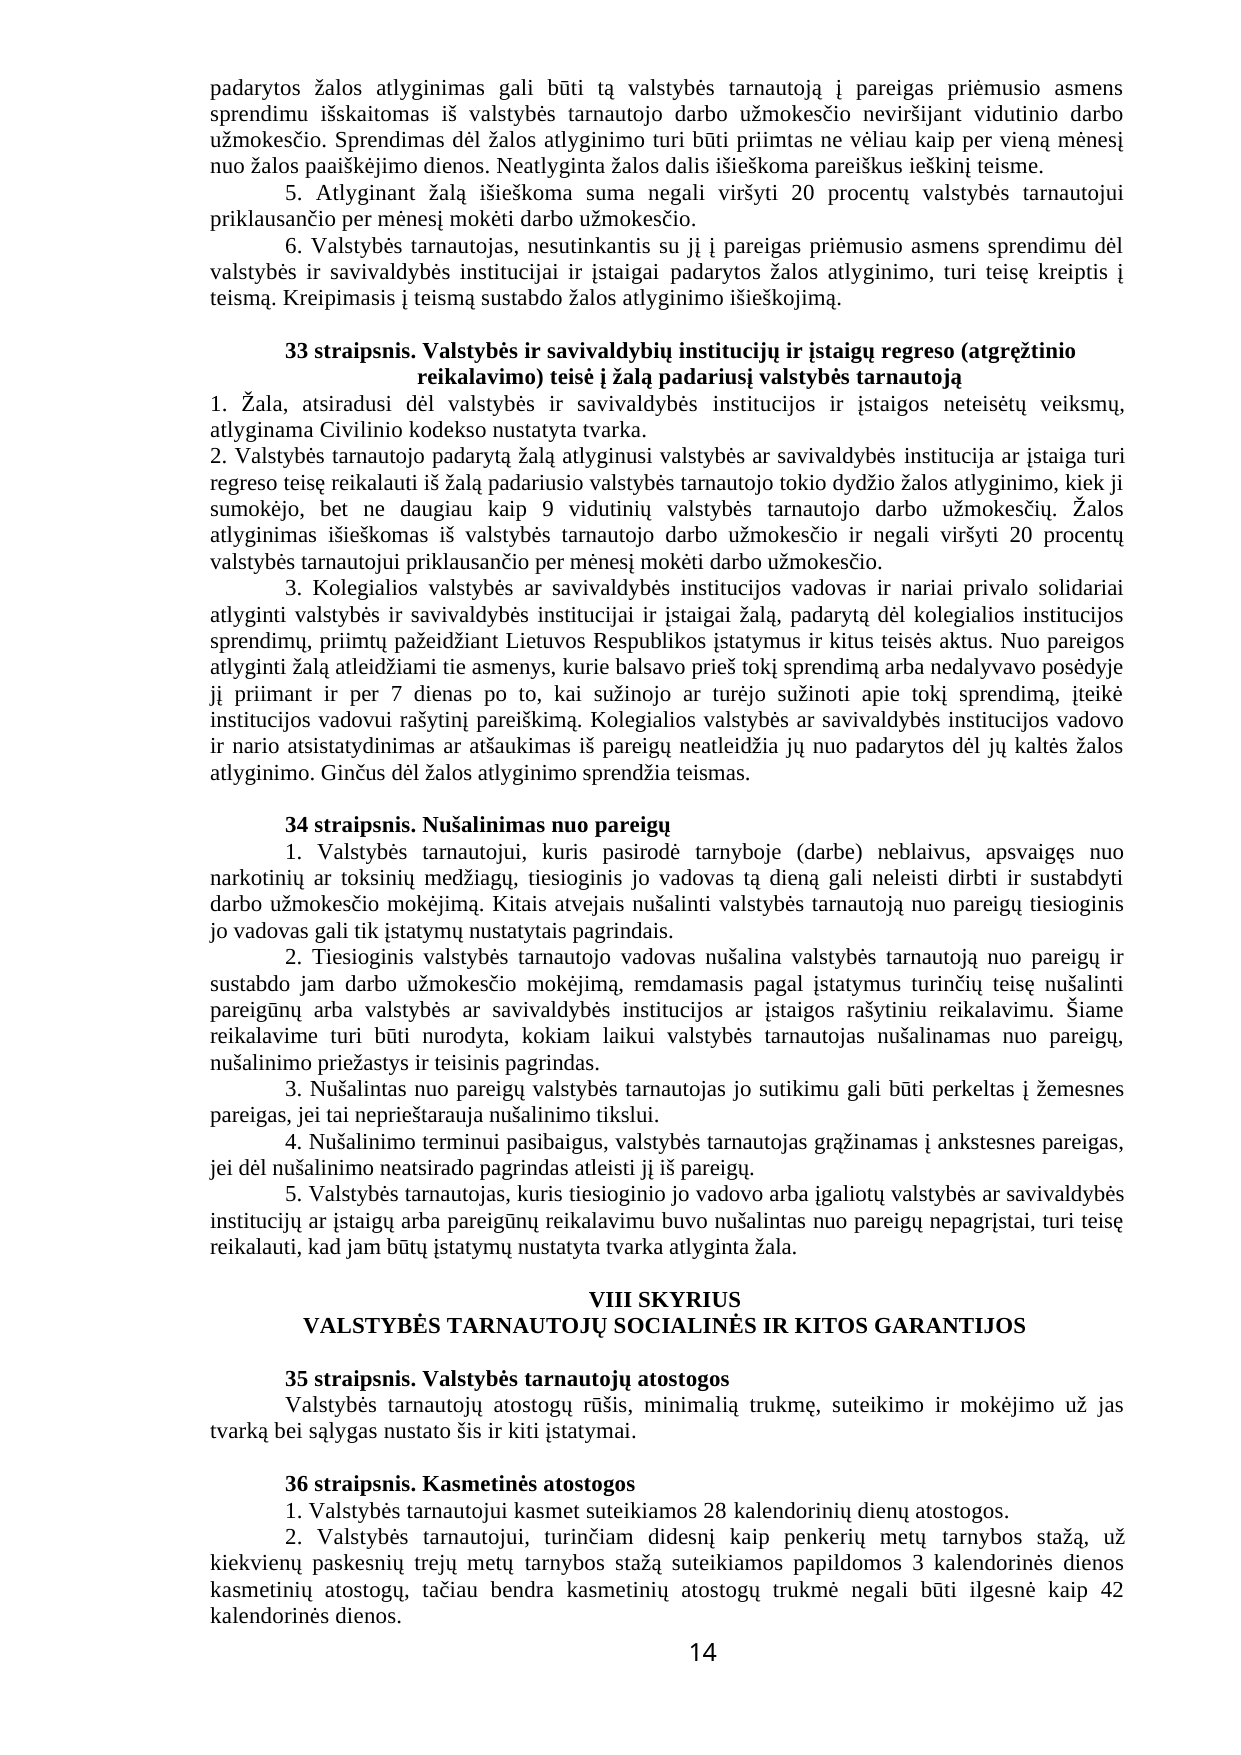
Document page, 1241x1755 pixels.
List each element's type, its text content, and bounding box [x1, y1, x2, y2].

text 3. Kolegialios valstybės ar savivaldybės institucijos vadovas ir nariai privalo solidariai atlyginti valstybės ir savivaldybės institucijai ir įstaigai žalą, padarytą dėl kolegialios institucijos sprendimų, priimtų pažeidžiant Lietuvos Respublikos įstatymus ir kitus teisės aktus. Nuo pareigos atlyginti žalą atleidžiami tie asmenys, kurie balsavo prieš tokį sprendimą arba nedalyvavo posėdyje jį priimant ir per 7 dienas po to, kai sužinojo ar turėjo sužinoti apie tokį sprendimą, įteikė institucijos vadovui rašytinį pareiškimą. Kolegialios valstybės ar savivaldybės institucijos vadovo ir nario atsistatydinimas ar atšaukimas iš pareigų neatleidžia jų nuo padarytos dėl jų kaltės žalos atlyginimo. Ginčus dėl žalos atlyginimo sprendžia teismas. [210, 574, 1126, 785]
text 4. Nušalinimo terminui pasibaigus, valstybės tarnautojas grąžinamas į ankstesnes pareigas, jei dėl nušalinimo neatsirado pagrindas atleisti jį iš pareigų. [210, 1128, 1126, 1180]
text 1. Valstybės tarnautojui, kuris pasirodė tarnyboje (darbe) neblaivus, apsvaigęs nuo narkotinių ar toksinių medžiagų, tiesioginis jo vadovas tą dieną gali neleisti dirbti ir sustabdyti darbo užmokesčio mokėjimą. Kitais atvejais nušalinti valstybės tarnautoją nuo pareigų tiesioginis jo vadovas gali tik įstatymų nustatytais pagrindais. [210, 838, 1126, 943]
text 35 straipsnis. Valstybės tarnautojų atostogos [210, 1365, 1126, 1391]
text Valstybės tarnautojų atostogų rūšis, minimalią trukmę, suteikimo ir mokėjimo už jas tvarką bei sąlygas nustato šis ir kiti įstatymai. [210, 1391, 1126, 1444]
text 33 straipsnis. Valstybės ir savivaldybių institucijų ir įstaigų regreso (atgręžtinio [285, 337, 1126, 363]
text 3. Nušalintas nuo pareigų valstybės tarnautojas jo sutikimu gali būti perkeltas į žemesnes pareigas, jei tai neprieštarauja nušalinimo tikslui. [210, 1075, 1126, 1128]
text 1. Valstybės tarnautojui kasmet suteikiamos 28 kalendorinių dienų atostogos. [210, 1497, 1126, 1523]
text 2. Tiesioginis valstybės tarnautojo vadovas nušalina valstybės tarnautoją nuo pareigų ir sustabdo jam darbo užmokesčio mokėjimą, remdamasis pagal įstatymus turinčių teisę nušalinti pareigūnų arba valstybės ar savivaldybės institucijos ar įstaigos rašytiniu reikalavimu. Šiame reikalavime turi būti nurodyta, kokiam laikui valstybės tarnautojas nušalinamas nuo pareigų, nušalinimo priežastys ir teisinis pagrindas. [210, 943, 1126, 1075]
text 5. Valstybės tarnautojas, kuris tiesioginio jo vadovo arba įgaliotų valstybės ar savivaldybės institucijų ar įstaigų arba pareigūnų reikalavimu buvo nušalintas nuo pareigų nepagrįstai, turi teisę reikalauti, kad jam būtų įstatymų nustatyta tvarka atlyginta žala. [210, 1180, 1126, 1259]
text 34 straipsnis. Nušalinimas nuo pareigų [210, 811, 1126, 838]
text 5. Atlyginant žalą išieškoma suma negali viršyti 20 procentų valstybės tarnautojui priklausančio per mėnesį mokėti darbo užmokesčio. [210, 179, 1126, 232]
text 6. Valstybės tarnautojas, nesutinkantis su jį į pareigas priėmusio asmens sprendimu dėl valstybės ir savivaldybės institucijai ir įstaigai padarytos žalos atlyginimo, turi teisę kreiptis į teismą. Kreipimasis į teismą sustabdo žalos atlyginimo išieškojimą. [210, 232, 1126, 311]
text 2. Valstybės tarnautojui, turinčiam didesnį kaip penkerių metų tarnybos stažą, už kiekvienų paskesnių trejų metų tarnybos stažą suteikiamos papildomos 3 kalendorinės dienos kasmetinių atostogų, tačiau bendra kasmetinių atostogų trukmė negali būti ilgesnė kaip 42 kalendorinės dienos. [210, 1523, 1126, 1628]
text VALSTYBĖS TARNAUTOJŲ SOCIALINĖS IR KITOS GARANTIJOS [210, 1312, 1126, 1338]
text 1. Žala, atsiradusi dėl valstybės ir savivaldybės institucijos ir įstaigos neteisėtų veiksmų, atlyginama Civilinio kodekso nustatyta tvarka. [210, 390, 1126, 442]
text VIII SKYRIUS [210, 1286, 1126, 1312]
text 36 straipsnis. Kasmetinės atostogos [210, 1470, 1126, 1497]
text reikalavimo) teisė į žalą padariusį valstybės tarnautoją [417, 363, 1126, 390]
text padarytos žalos atlyginimas gali būti tą valstybės tarnautoją į pareigas priėmusio asmens sprendimu išskaitomas iš valstybės tarnautojo darbo užmokesčio neviršijant vidutinio darbo užmokesčio. Sprendimas dėl žalos atlyginimo turi būti priimtas ne vėliau kaip per vieną mėnesį nuo žalos paaiškėjimo dienos. Neatlyginta žalos dalis išieškoma pareiškus ieškinį teisme. [210, 73, 1126, 179]
text 2. Valstybės tarnautojo padarytą žalą atlyginusi valstybės ar savivaldybės institucija ar įstaiga turi regreso teisę reikalauti iš žalą padariusio valstybės tarnautojo tokio dydžio žalos atlyginimo, kiek ji sumokėjo, bet ne daugiau kaip 9 vidutinių valstybės tarnautojo darbo užmokesčių. Žalos atlyginimas išieškomas iš valstybės tarnautojo darbo užmokesčio ir negali viršyti 20 procentų valstybės tarnautojui priklausančio per mėnesį mokėti darbo užmokesčio. [210, 442, 1126, 574]
